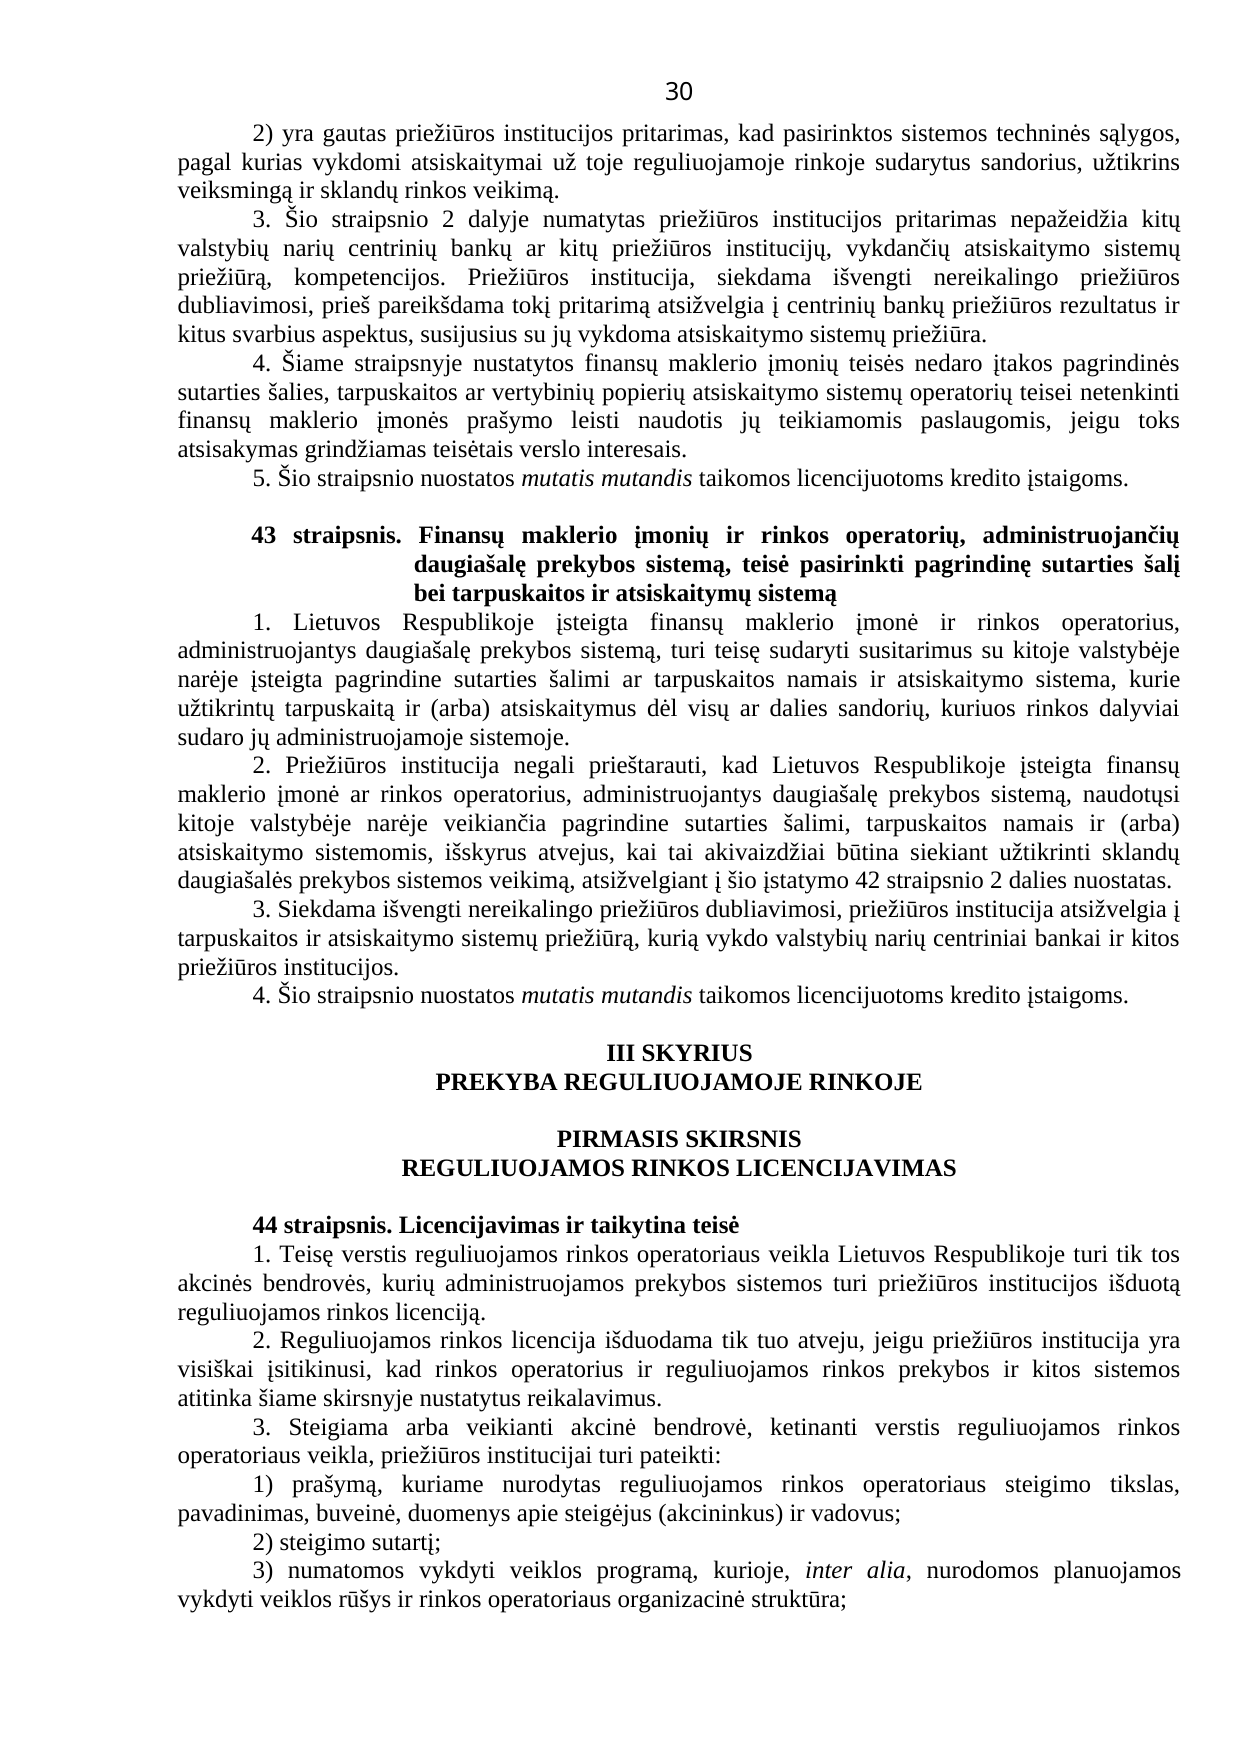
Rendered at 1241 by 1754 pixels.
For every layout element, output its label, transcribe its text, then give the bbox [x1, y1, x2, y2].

text 2. Reguliuojamos rinkos licencija išduodama tik tuo atveju, jeigu priežiūros institucija yra visiškai įsitikinusi, kad rinkos operatorius ir reguliuojamos rinkos prekybos ir kitos sistemos atitinka šiame skirsnyje nustatytus reikalavimus. [177, 1326, 1181, 1412]
text 4. Šiame straipsnyje nustatytos finansų maklerio įmonių teisės nedaro įtakos pagrindinės sutarties šalies, tarpuskaitos ar vertybinių popierių atsiskaitymo sistemų operatorių teisei netenkinti finansų maklerio įmonės prašymo leisti naudotis jų teikiamomis paslaugomis, jeigu toks atsisakymas grindžiamas teisėtais verslo interesais. [177, 348, 1181, 463]
text PREKYBA REGULIUOJAMOJE RINKOJE [177, 1067, 1181, 1096]
text 3. Steigiama arba veikianti akcinė bendrovė, ketinanti verstis reguliuojamos rinkos operatoriaus veikla, priežiūros institucijai turi pateikti: [177, 1412, 1181, 1469]
text III SKYRIUS [177, 1038, 1181, 1067]
text 1. Lietuvos Respublikoje įsteigta finansų maklerio įmonė ir rinkos operatorius, administruojantys daugiašalę prekybos sistemą, turi teisę sudaryti susitarimus su kitoje valstybėje narėje įsteigta pagrindine sutarties šalimi ar tarpuskaitos namais ir atsiskaitymo sistema, kurie užtikrintų tarpuskaitą ir (arba) atsiskaitymus dėl visų ar dalies sandorių, kuriuos rinkos dalyviai sudaro jų administruojamoje sistemoje. [177, 607, 1181, 751]
text 4. Šio straipsnio nuostatos mutatis mutandis taikomos licencijuotoms kredito įstaigoms. [177, 981, 1181, 1009]
text REGULIUOJAMOS RINKOS LICENCIJAVIMAS [177, 1153, 1181, 1182]
text 2) yra gautas priežiūros institucijos pritarimas, kad pasirinktos sistemos techninės sąlygos, pagal kurias vykdomi atsiskaitymai už toje reguliuojamoje rinkoje sudarytus sandorius, užtikrins veiksmingą ir sklandų rinkos veikimą. [177, 118, 1181, 204]
text 3) numatomos vykdyti veiklos programą, kurioje, inter alia, nurodomos planuojamos vykdyti veiklos rūšys ir rinkos operatoriaus organizacinė struktūra; [177, 1556, 1181, 1613]
text 5. Šio straipsnio nuostatos mutatis mutandis taikomos licencijuotoms kredito įstaigoms. [177, 463, 1181, 492]
text 1) prašymą, kuriame nurodytas reguliuojamos rinkos operatoriaus steigimo tikslas, pavadinimas, buveinė, duomenys apie steigėjus (akcininkus) ir vadovus; [177, 1469, 1181, 1527]
text 44 straipsnis. Licencijavimas ir taikytina teisė [177, 1211, 1181, 1239]
text 2. Priežiūros institucija negali prieštarauti, kad Lietuvos Respublikoje įsteigta finansų maklerio įmonė ar rinkos operatorius, administruojantys daugiašalę prekybos sistemą, naudotųsi kitoje valstybėje narėje veikiančia pagrindine sutarties šalimi, tarpuskaitos namais ir (arba) atsiskaitymo sistemomis, išskyrus atvejus, kai tai akivaizdžiai būtina siekiant užtikrinti sklandų daugiašalės prekybos sistemos veikimą, atsižvelgiant į šio įstatymo 42 straipsnio 2 dalies nuostatas. [177, 751, 1181, 894]
text 3. Siekdama išvengti nereikalingo priežiūros dubliavimosi, priežiūros institucija atsižvelgia į tarpuskaitos ir atsiskaitymo sistemų priežiūrą, kurią vykdo valstybių narių centriniai bankai ir kitos priežiūros institucijos. [177, 894, 1181, 981]
text PIRMASIS SKIRSNIS [177, 1124, 1181, 1153]
text 43 straipsnis. Finansų maklerio įmonių ir rinkos operatorių, administruojančių daugiašalę prekybos sistemą, teisė pasirinkti pagrindinę sutarties šalį bei tarpuskaitos ir atsiskaitymų sistemą [251, 521, 1181, 607]
text 2) steigimo sutartį; [177, 1527, 1181, 1556]
text 3. Šio straipsnio 2 dalyje numatytas priežiūros institucijos pritarimas nepažeidžia kitų valstybių narių centrinių bankų ar kitų priežiūros institucijų, vykdančių atsiskaitymo sistemų priežiūrą, kompetencijos. Priežiūros institucija, siekdama išvengti nereikalingo priežiūros dubliavimosi, prieš pareikšdama tokį pritarimą atsižvelgia į centrinių bankų priežiūros rezultatus ir kitus svarbius aspektus, susijusius su jų vykdoma atsiskaitymo sistemų priežiūra. [177, 204, 1181, 348]
text 1. Teisę verstis reguliuojamos rinkos operatoriaus veikla Lietuvos Respublikoje turi tik tos akcinės bendrovės, kurių administruojamos prekybos sistemos turi priežiūros institucijos išduotą reguliuojamos rinkos licenciją. [177, 1239, 1181, 1326]
